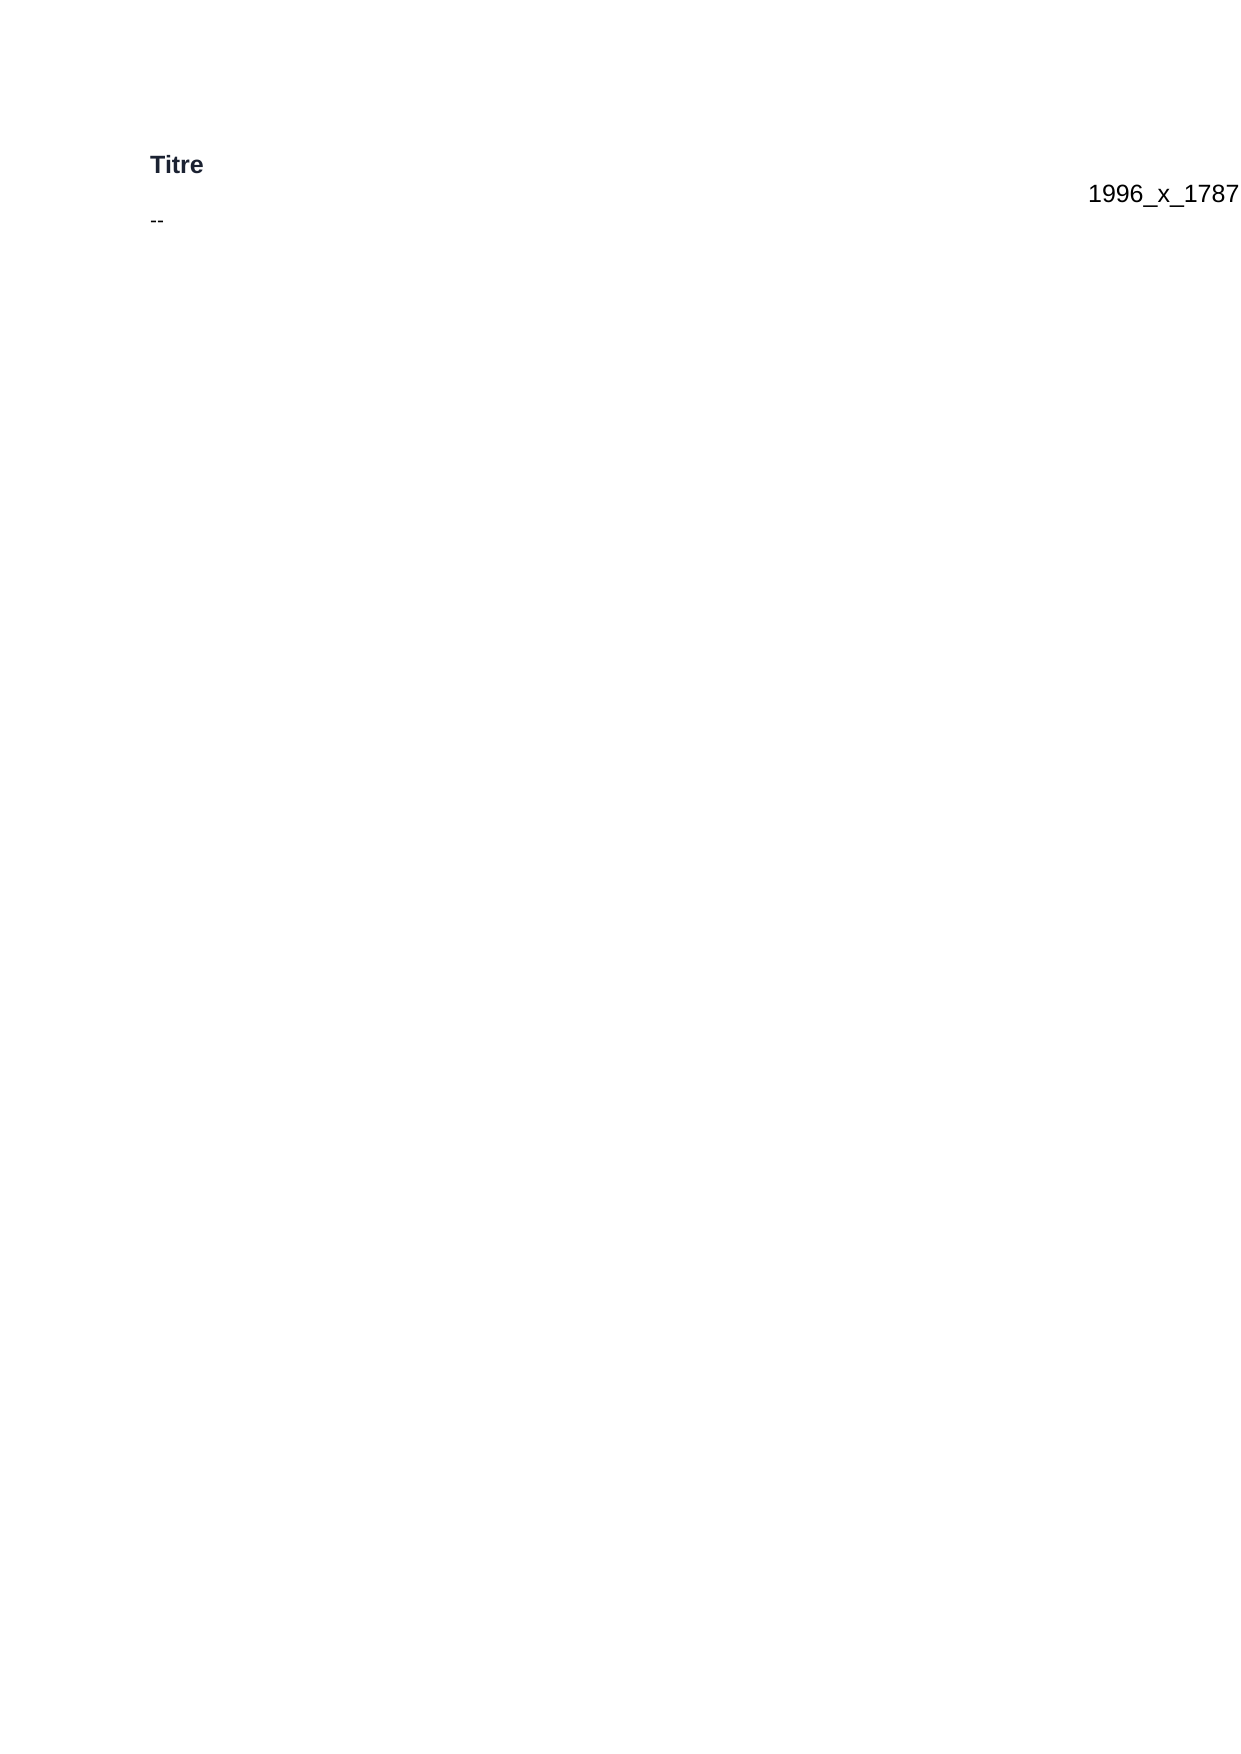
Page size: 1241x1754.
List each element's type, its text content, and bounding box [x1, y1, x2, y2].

text -- [150, 207, 1090, 231]
text 1996_x_1787.JPG [1088, 179, 1240, 207]
text Titre [150, 150, 1090, 179]
